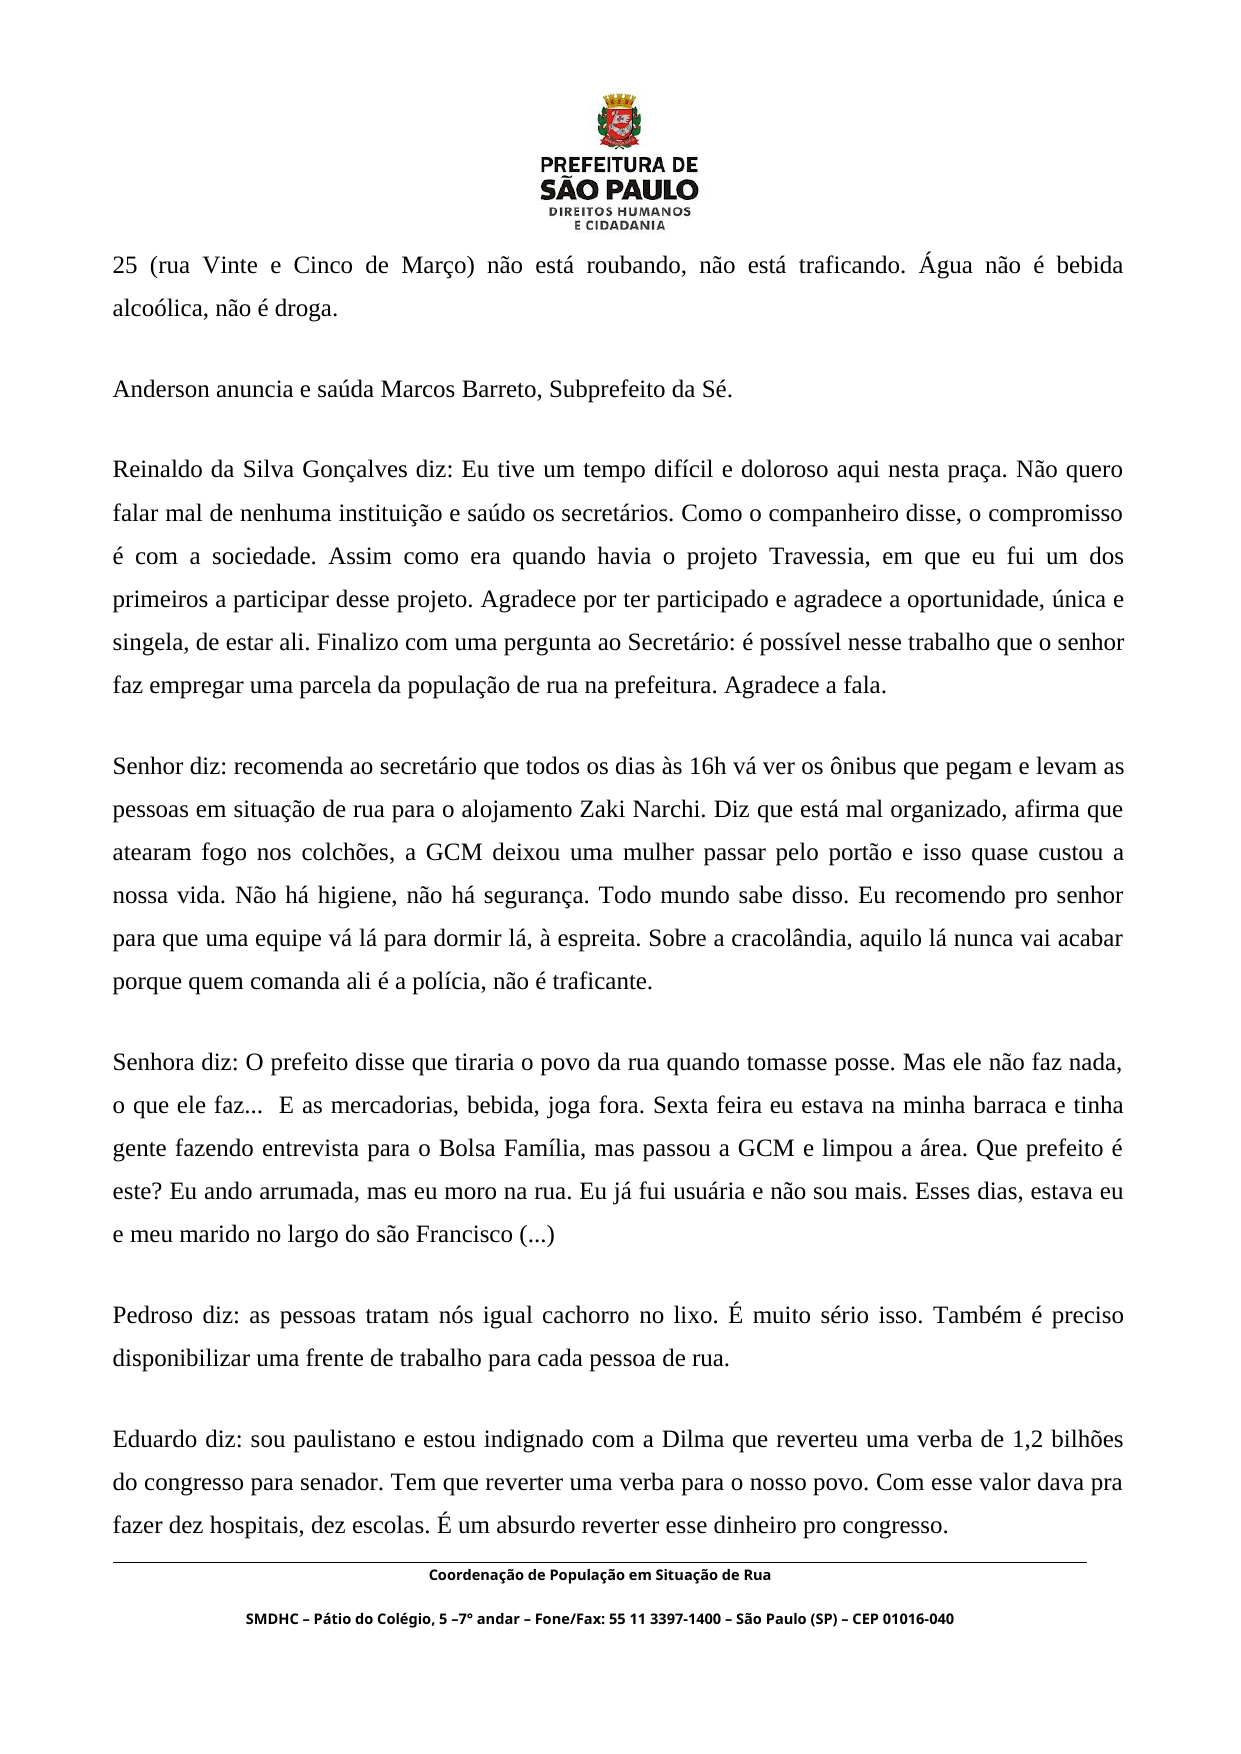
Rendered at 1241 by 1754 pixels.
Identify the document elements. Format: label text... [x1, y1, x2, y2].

text Pedroso diz: as pessoas tratam nós igual cachorro no lixo. É muito sério isso. Também é preciso disponibilizar uma frente de trabalho para cada pessoa de rua. [112, 1300, 1125, 1372]
text Senhora diz: O prefeito disse que tiraria o povo da rua quando tomasse posse. Mas ele não faz nada, o que ele faz... E as mercadorias, bebida, joga fora. Sexta feira eu estava na minha barraca e tinha gente fazendo entrevista para o Bolsa Família, mas passou a GCM e limpou a área. Que prefeito é este? Eu ando arrumada, mas eu moro na rua. Eu já fui usuária e não sou mais. Esses dias, estava eu e meu marido no largo do são Francisco (...) [112, 1047, 1125, 1248]
text Reinaldo da Silva Gonçalves diz: Eu tive um tempo difícil e doloroso aqui nesta praça. Não quero falar mal de nenhuma instituição e saúdo os secretários. Como o companheiro disse, o compromisso é com a sociedade. Assim como era quando havia o projeto Travessia, em que eu fui um dos primeiros a participar desse projeto. Agradece por ter participado e agradece a oportunidade, única e singela, de estar ali. Finalizo com uma pergunta ao Secretário: é possível nesse trabalho que o senhor faz empregar uma parcela da população de rua na prefeitura. Agradece a fala. [112, 454, 1125, 699]
picture [500, 73, 738, 250]
text Senhor diz: recomenda ao secretário que todos os dias às 16h vá ver os ônibus que pegam e levam as pessoas em situação de rua para o alojamento Zaki Narchi. Diz que está mal organizado, afirma que atearam fogo nos colchões, a GCM deixou uma mulher passar pelo portão e isso quase custou a nossa vida. Não há higiene, não há segurança. Todo mundo sabe disso. Eu recomendo pro senhor para que uma equipe vá lá para dormir lá, à espreita. Sobre a cracolândia, aquilo lá nunca vai acabar porque quem comanda ali é a polícia, não é traficante. [112, 751, 1125, 995]
text Eduardo diz: sou paulistano e estou indignado com a Dilma que reverteu uma verba de 1,2 bilhões do congresso para senador. Tem que reverter uma verba para o nosso povo. Com esse valor dava pra fazer dez hospitais, dez escolas. É um absurdo reverter esse dinheiro pro congresso. [112, 1424, 1125, 1539]
text Anderson anuncia e saúda Marcos Barreto, Subprefeito da Sé. [112, 374, 1125, 403]
text 25 (rua Vinte e Cinco de Março) não está roubando, não está traficando. Água não é bebida alcoólica, não é droga. [112, 250, 1125, 322]
